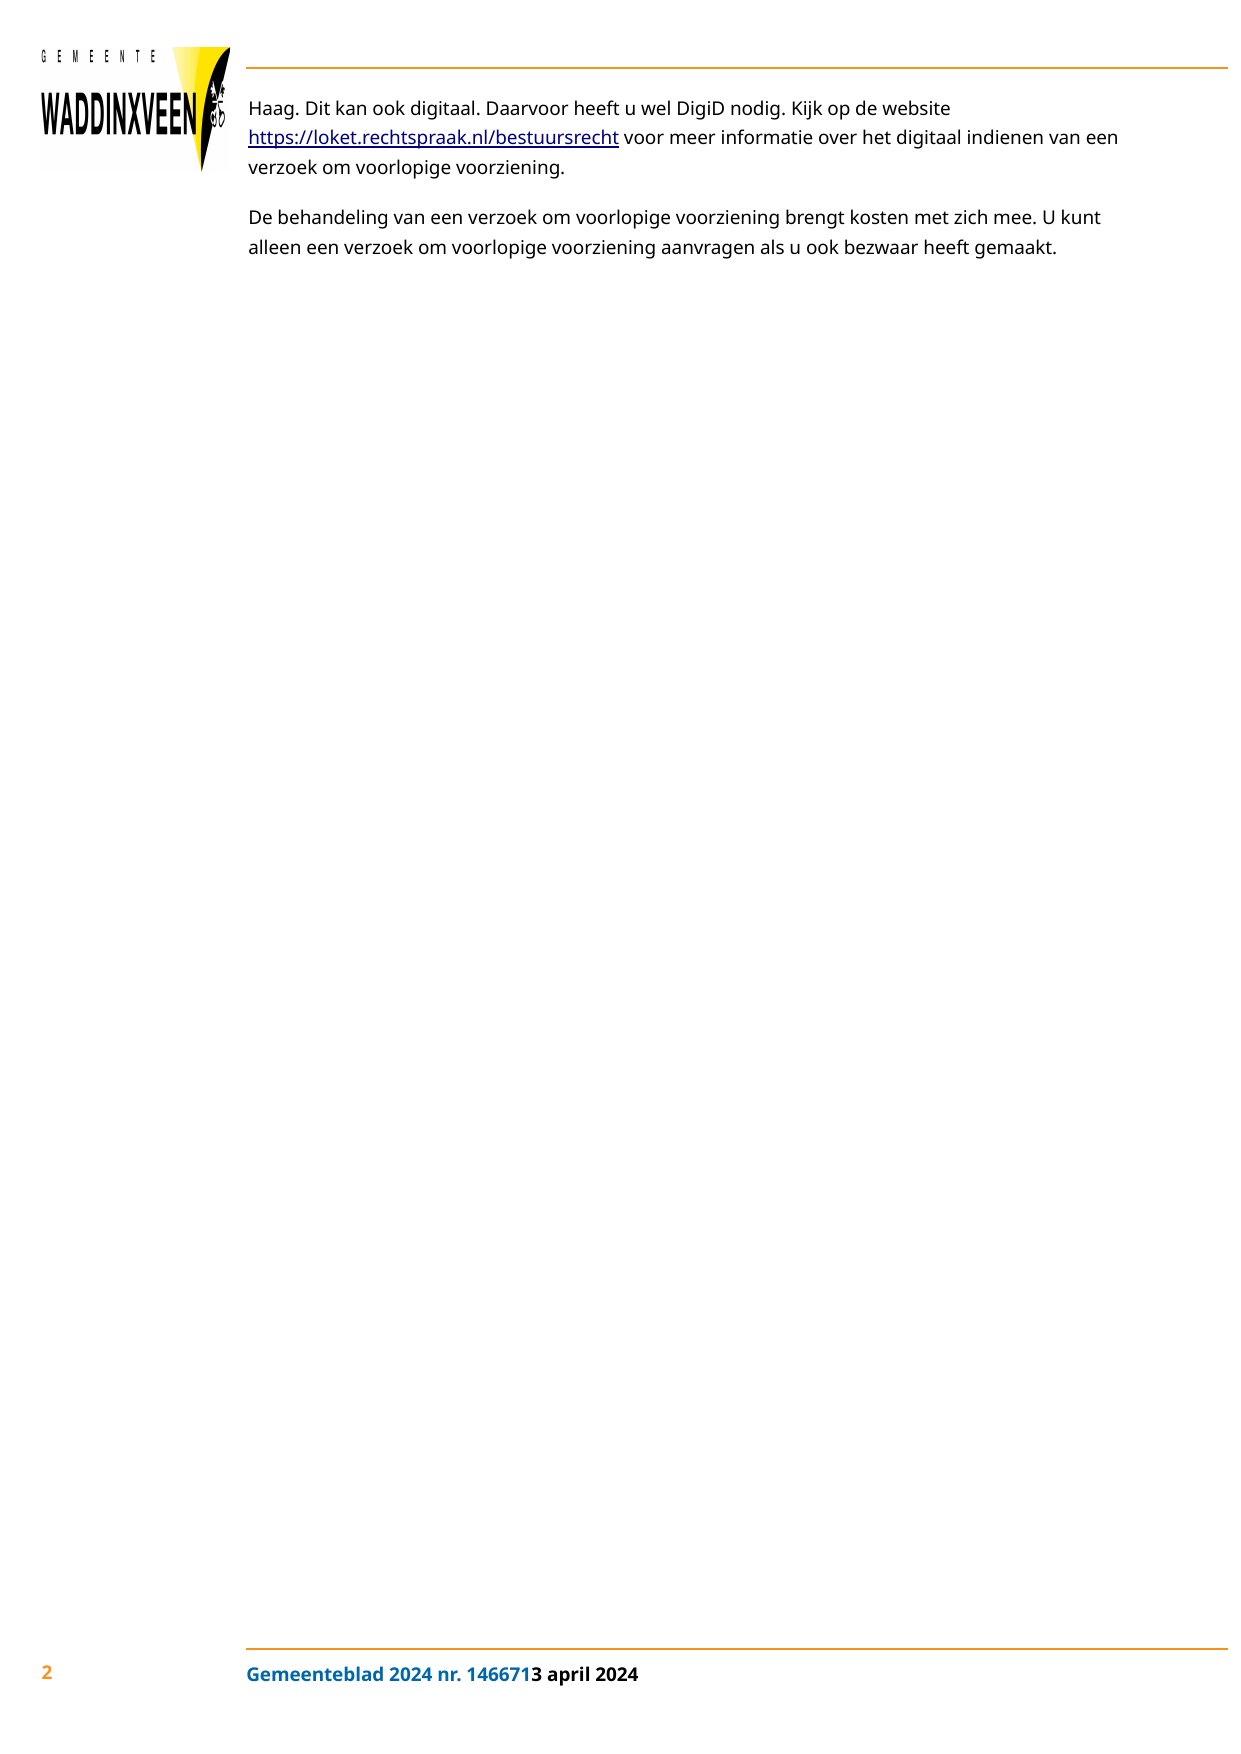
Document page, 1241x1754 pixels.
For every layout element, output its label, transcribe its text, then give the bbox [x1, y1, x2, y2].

picture [41, 47, 231, 172]
text Haag. Dit kan ook digitaal. Daarvoor heeft u wel DigiD nodig. Kijk op de website https://loket.rechtspraak.nl/bestuursrecht voor meer informatie over het digitaal indienen van een verzoek om voorlopige voorziening. [248, 95, 1152, 180]
text De behandeling van een verzoek om voorlopige voorziening brengt kosten met zich mee. U kunt alleen een verzoek om voorlopige voorziening aanvragen als u ook bezwaar heeft gemaakt. [248, 204, 1152, 260]
